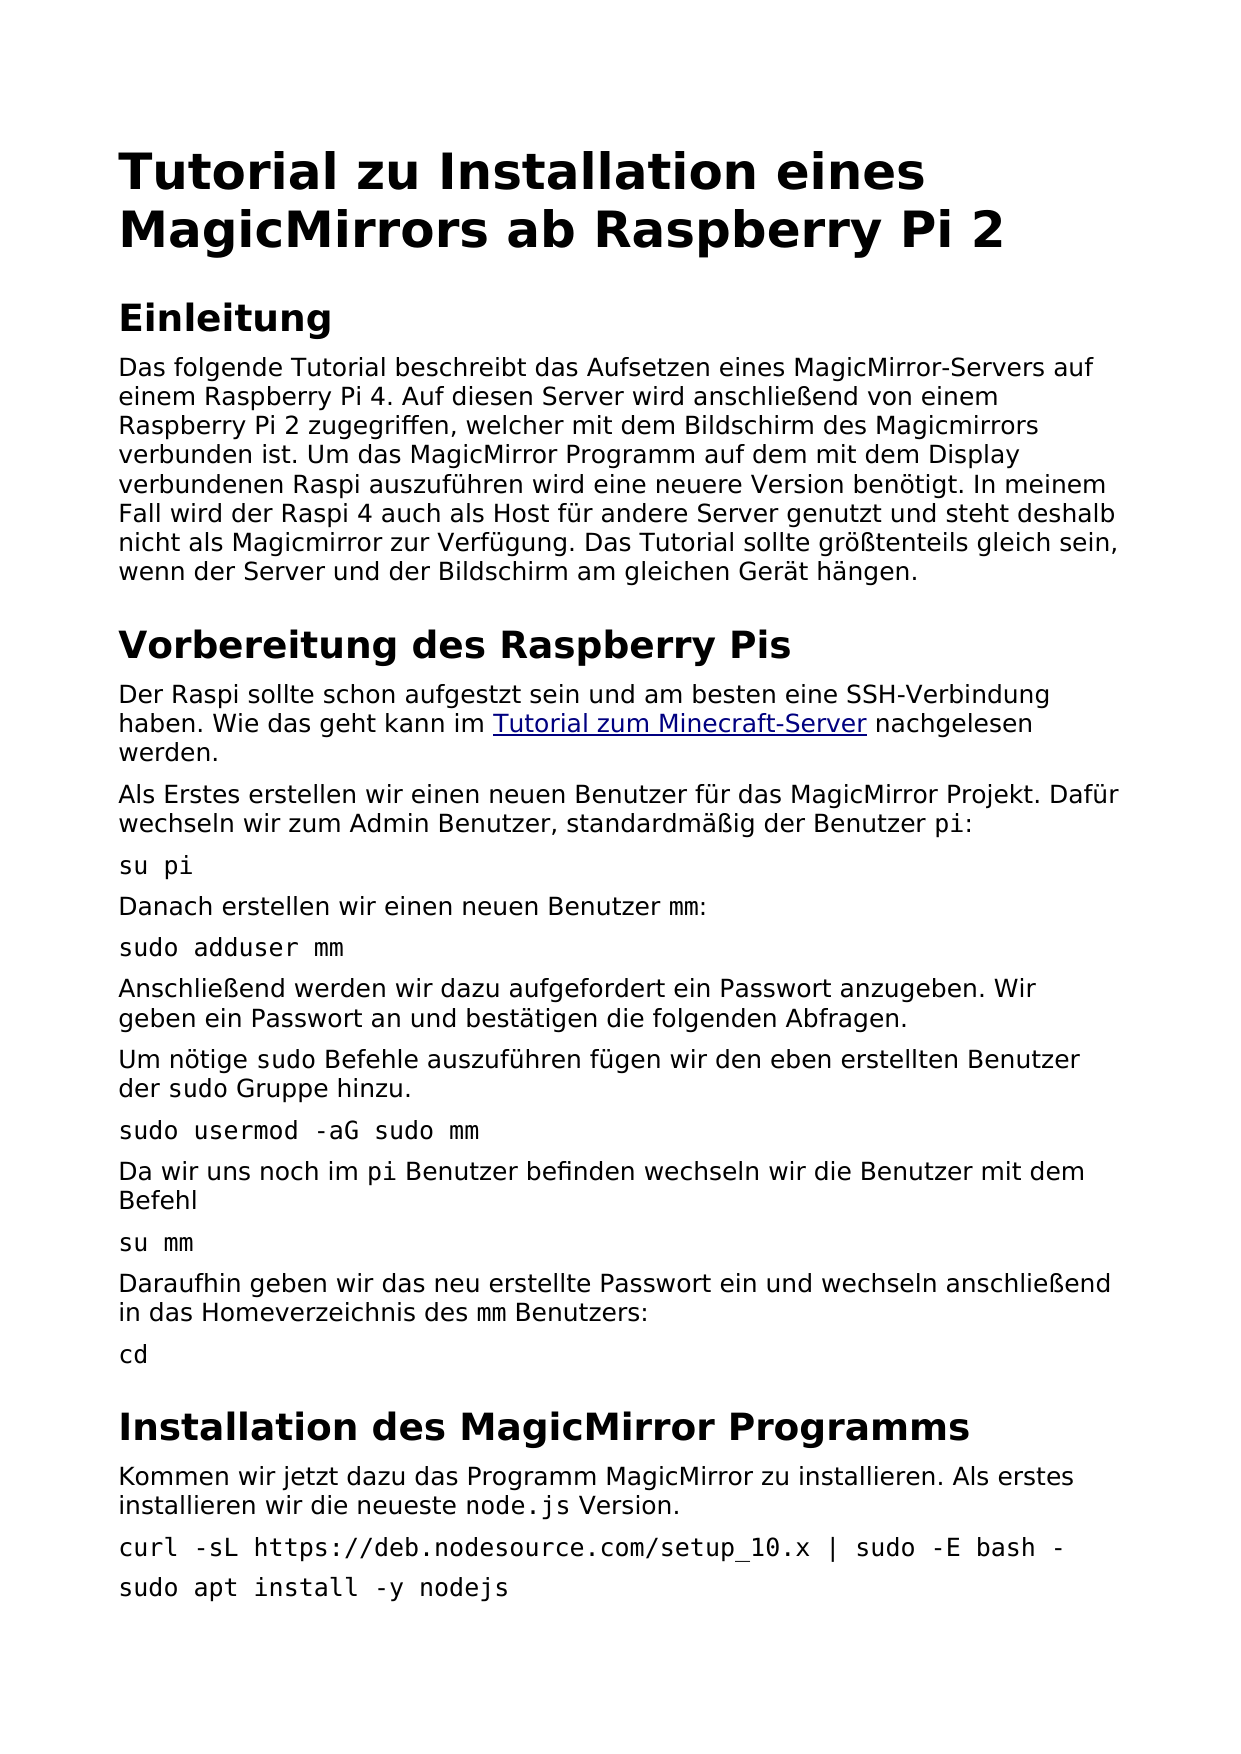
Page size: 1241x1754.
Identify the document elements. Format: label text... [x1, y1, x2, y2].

subtitle Installation des MagicMirror Programms [118, 1406, 1122, 1449]
text Um nötige sudo Befehle auszuführen fügen wir den eben erstellten Benutzer der sudo Gruppe hinzu. [118, 1045, 1122, 1104]
text Daraufhin geben wir das neu erstellte Passwort ein und wechseln anschließend in das Homeverzeichnis des mm Benutzers: [118, 1269, 1122, 1327]
text Danach erstellen wir einen neuen Benutzer mm: [118, 892, 1122, 921]
subtitle Vorbereitung des Raspberry Pis [118, 624, 1122, 668]
text cd [118, 1340, 1122, 1369]
text Kommen wir jetzt dazu das Programm MagicMirror zu installieren. Als erstes installieren wir die neueste node.js Version. [118, 1462, 1122, 1520]
text curl -sL https://deb.nodesource.com/setup_10.x | sudo -E bash - [118, 1533, 1122, 1562]
subtitle Einleitung [118, 297, 1122, 341]
text Als Erstes erstellen wir einen neuen Benutzer für das MagicMirror Projekt. Dafür wechseln wir zum Admin Benutzer, standardmäßig der Benutzer pi: [118, 780, 1122, 838]
text sudo apt install -y nodejs [118, 1574, 1122, 1603]
text Der Raspi sollte schon aufgestzt sein und am besten eine SSH-Verbindung haben. Wie das geht kann im Tutorial zum Minecraft-Server nachgelesen werden. [118, 680, 1122, 768]
text sudo usermod -aG sudo mm [118, 1116, 1122, 1145]
text Anschließend werden wir dazu aufgefordert ein Passwort anzugeben. Wir geben ein Passwort an und bestätigen die folgenden Abfragen. [118, 974, 1122, 1033]
text Da wir uns noch im pi Benutzer befinden wechseln wir die Benutzer mit dem Befehl [118, 1157, 1122, 1216]
text su mm [118, 1228, 1122, 1257]
text sudo adduser mm [118, 934, 1122, 963]
text Das folgende Tutorial beschreibt das Aufsetzen eines MagicMirror-Servers auf einem Raspberry Pi 4. Auf diesen Server wird anschließend von einem Raspberry Pi 2 zugegriffen, welcher mit dem Bildschirm des Magicmirrors verbunden ist. Um das MagicMirror Programm auf dem mit dem Display verbundenen Raspi auszuführen wird eine neuere Version benötigt. In meinem Fall wird der Raspi 4 auch als Host für andere Server genutzt und steht deshalb nicht als Magicmirror zur Verfügung. Das Tutorial sollte größtenteils gleich sein, wenn der Server und der Bildschirm am gleichen Gerät hängen. [118, 353, 1122, 587]
subtitle Tutorial zu Installation eines MagicMirrors ab Raspberry Pi 2 [118, 143, 1122, 259]
text su pi [118, 851, 1122, 880]
